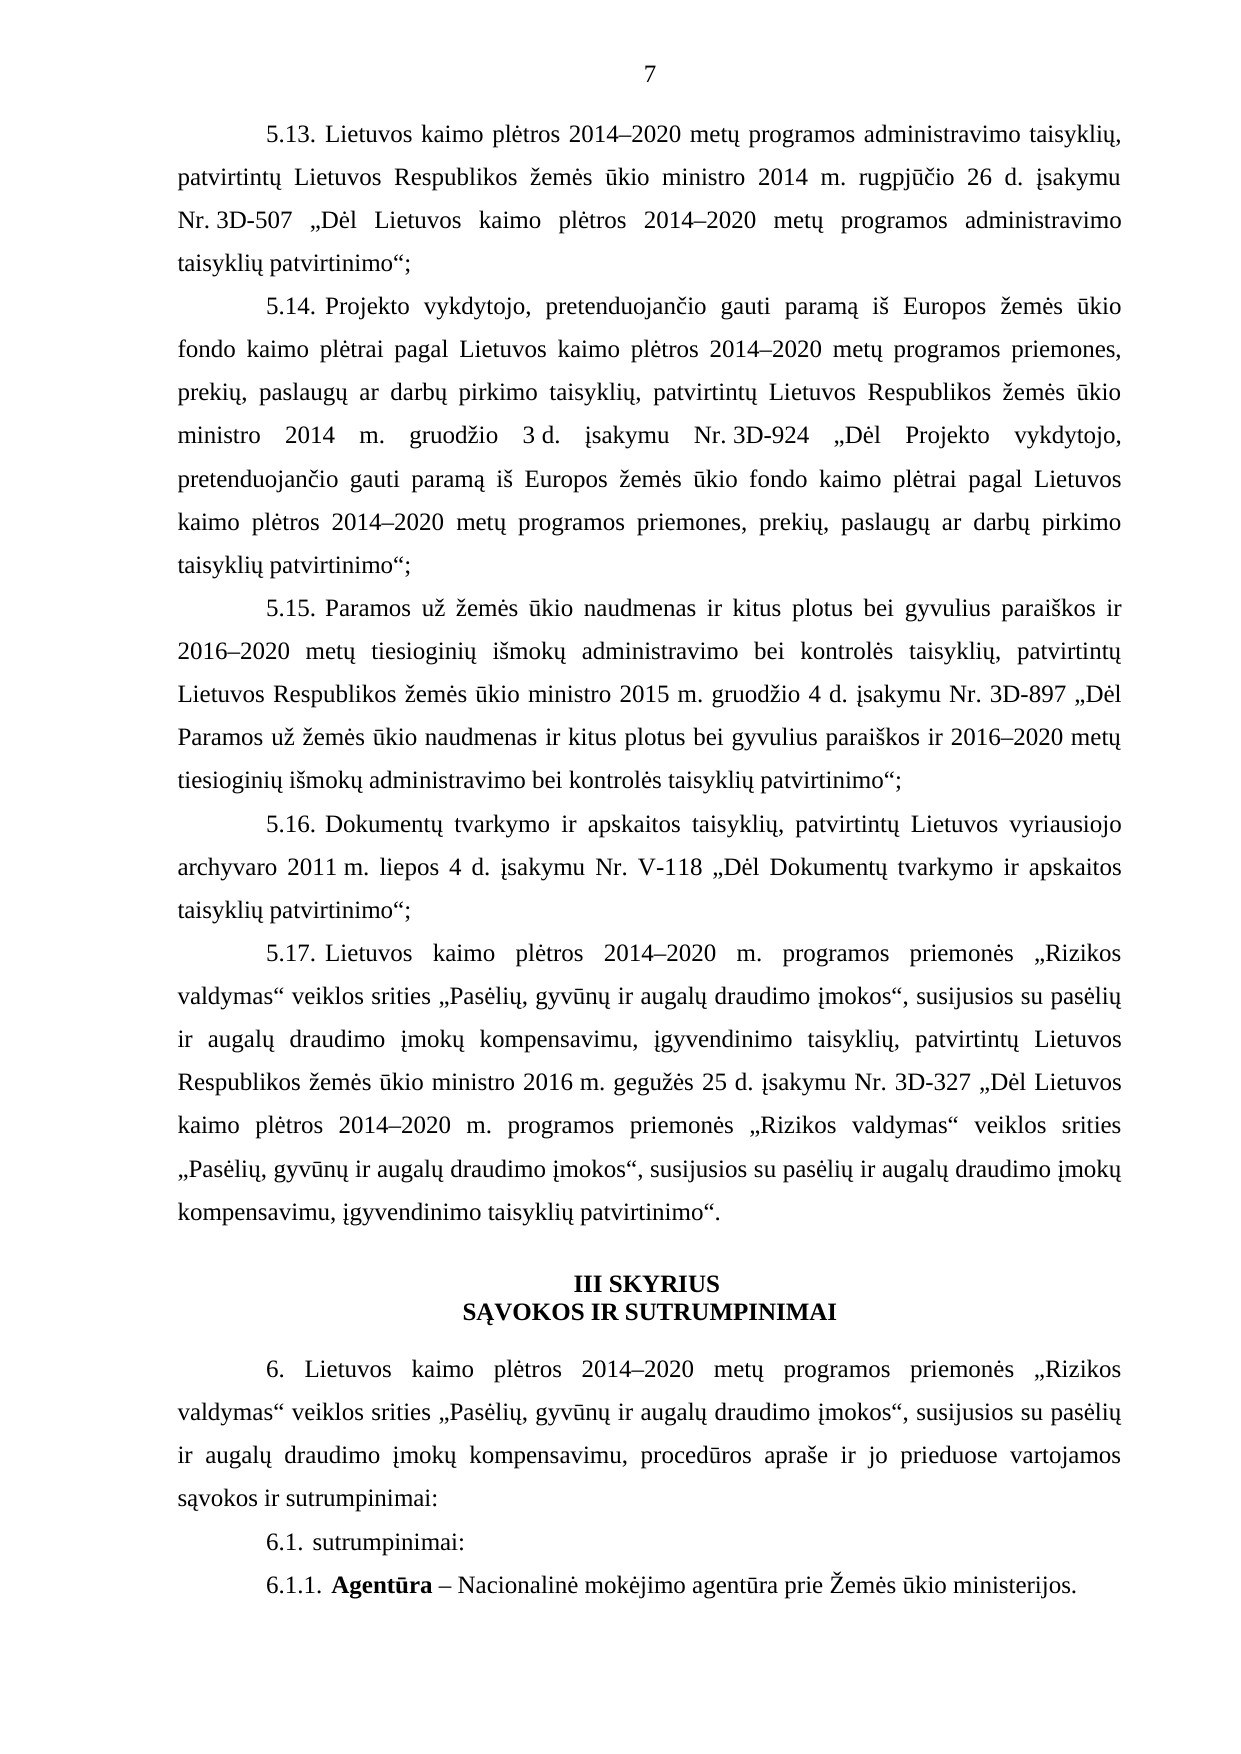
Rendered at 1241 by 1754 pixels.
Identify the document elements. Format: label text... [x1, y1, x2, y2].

text 5.13. Lietuvos kaimo plėtros 2014–2020 metų programos administravimo taisyklių, patvirtintų Lietuvos Respublikos žemės ūkio ministro 2014 m. rugpjūčio 26 d. įsakymu Nr. 3D-507 „Dėl Lietuvos kaimo plėtros 2014–2020 metų programos administravimo taisyklių patvirtinimo“; [177, 119, 1122, 277]
text 5.16. Dokumentų tvarkymo ir apskaitos taisyklių, patvirtintų Lietuvos vyriausiojo archyvaro 2011 m. liepos 4 d. įsakymu Nr. V-118 „Dėl Dokumentų tvarkymo ir apskaitos taisyklių patvirtinimo“; [177, 809, 1122, 924]
text 5.15. Paramos už žemės ūkio naudmenas ir kitus plotus bei gyvulius paraiškos ir 2016–2020 metų tiesioginių išmokų administravimo bei kontrolės taisyklių, patvirtintų Lietuvos Respublikos žemės ūkio ministro 2015 m. gruodžio 4 d. įsakymu Nr. 3D-897 „Dėl Paramos už žemės ūkio naudmenas ir kitus plotus bei gyvulius paraiškos ir 2016–2020 metų tiesioginių išmokų administravimo bei kontrolės taisyklių patvirtinimo“; [177, 593, 1122, 794]
text 5.14. Projekto vykdytojo, pretenduojančio gauti paramą iš Europos žemės ūkio fondo kaimo plėtrai pagal Lietuvos kaimo plėtros 2014–2020 metų programos priemones, prekių, paslaugų ar darbų pirkimo taisyklių, patvirtintų Lietuvos Respublikos žemės ūkio ministro 2014 m. gruodžio 3 d. įsakymu Nr. 3D-924 „Dėl Projekto vykdytojo, pretenduojančio gauti paramą iš Europos žemės ūkio fondo kaimo plėtrai pagal Lietuvos kaimo plėtros 2014–2020 metų programos priemones, prekių, paslaugų ar darbų pirkimo taisyklių patvirtinimo“; [177, 291, 1122, 579]
text SĄVOKOS IR SUTRUMPINIMAI [177, 1297, 1122, 1326]
text 6.1. sutrumpinimai: [177, 1527, 1130, 1555]
text 6. Lietuvos kaimo plėtros 2014–2020 metų programos priemonės „Rizikos valdymas“ veiklos srities „Pasėlių, gyvūnų ir augalų draudimo įmokos“, susijusios su pasėlių ir augalų draudimo įmokų kompensavimu, procedūros apraše ir jo prieduose vartojamos sąvokos ir sutrumpinimai: [177, 1354, 1122, 1512]
text 6.1.1. Agentūra – Nacionalinė mokėjimo agentūra prie Žemės ūkio ministerijos. [177, 1570, 1181, 1598]
text 5.17. Lietuvos kaimo plėtros 2014–2020 m. programos priemonės „Rizikos valdymas“ veiklos srities „Pasėlių, gyvūnų ir augalų draudimo įmokos“, susijusios su pasėlių ir augalų draudimo įmokų kompensavimu, įgyvendinimo taisyklių, patvirtintų Lietuvos Respublikos žemės ūkio ministro 2016 m. gegužės 25 d. įsakymu Nr. 3D-327 „Dėl Lietuvos kaimo plėtros 2014–2020 m. programos priemonės „Rizikos valdymas“ veiklos srities „Pasėlių, gyvūnų ir augalų draudimo įmokos“, susijusios su pasėlių ir augalų draudimo įmokų kompensavimu, įgyvendinimo taisyklių patvirtinimo“. [177, 938, 1122, 1226]
text III SKYRIUS [177, 1269, 1122, 1297]
